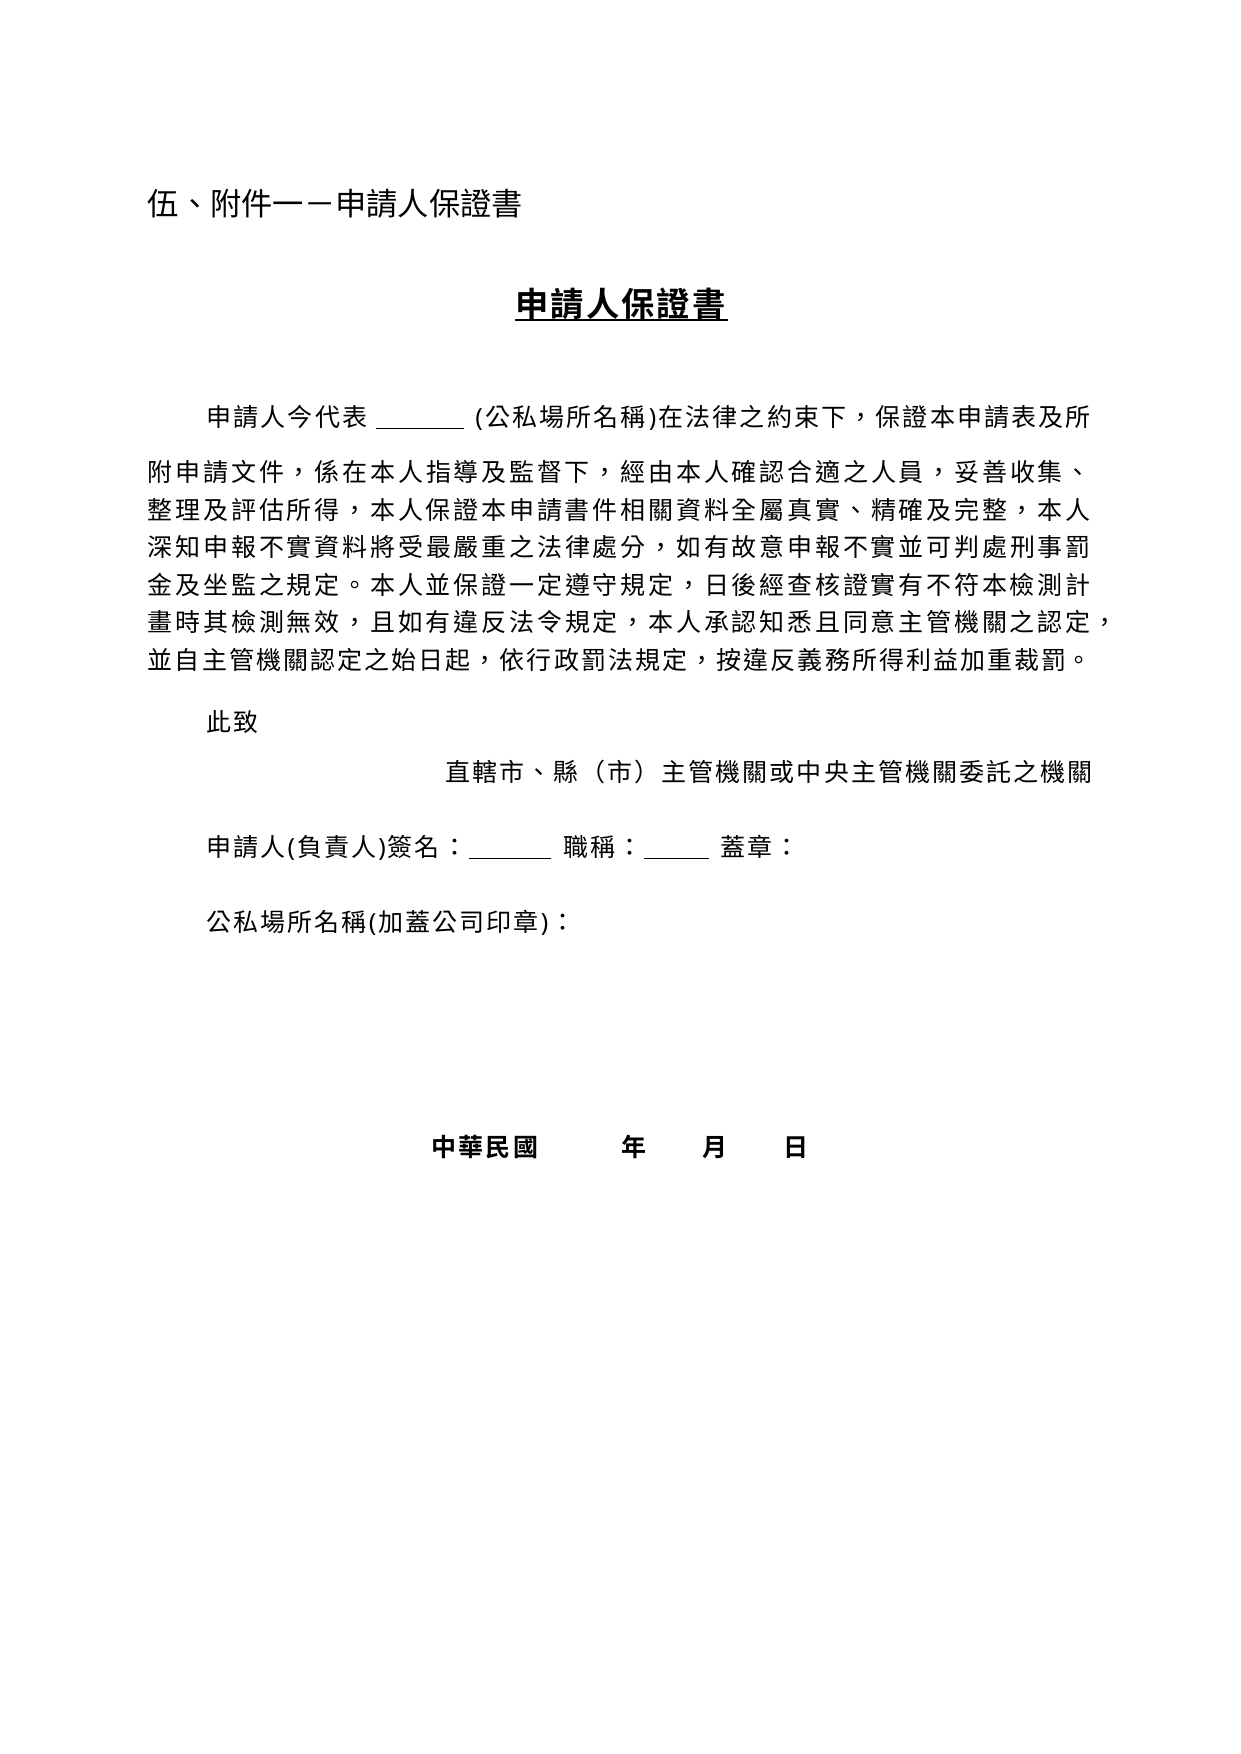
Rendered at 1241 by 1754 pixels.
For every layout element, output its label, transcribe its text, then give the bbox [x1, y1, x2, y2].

text 公私場所名稱(加蓋公司印章)： [148, 902, 1092, 939]
text 直轄市、縣（市）主管機關或中央主管機關委託之機關 [148, 752, 1092, 789]
text 伍、附件一－申請人保證書 [148, 164, 1092, 239]
text 中華民國 年 月 日 [148, 1127, 1092, 1164]
text 申請人(負責人)簽名： 職稱： 蓋章： [148, 827, 1092, 864]
text 申請人保證書 [148, 264, 1092, 339]
text 此致 [148, 702, 1092, 739]
text 申請人今代表 (公私場所名稱)在法律之約束下，保證本申請表及所附申請文件，係在本人指導及監督下，經由本人確認合適之人員，妥善收集、整理及評估所得，本人保證本申請書件相關資料全屬真實、精確及完整，本人深知申報不實資料將受最嚴重之法律處分，如有故意申報不實並可判處刑事罰金及坐監之規定。本人並保證一定遵守規定，日後經查核證實有不符本檢測計畫時其檢測無效，且如有違反法令規定，本人承認知悉且同意主管機關之認定，並自主管機關認定之始日起，依行政罰法規定，按違反義務所得利益加重裁罰。 [148, 377, 1092, 677]
